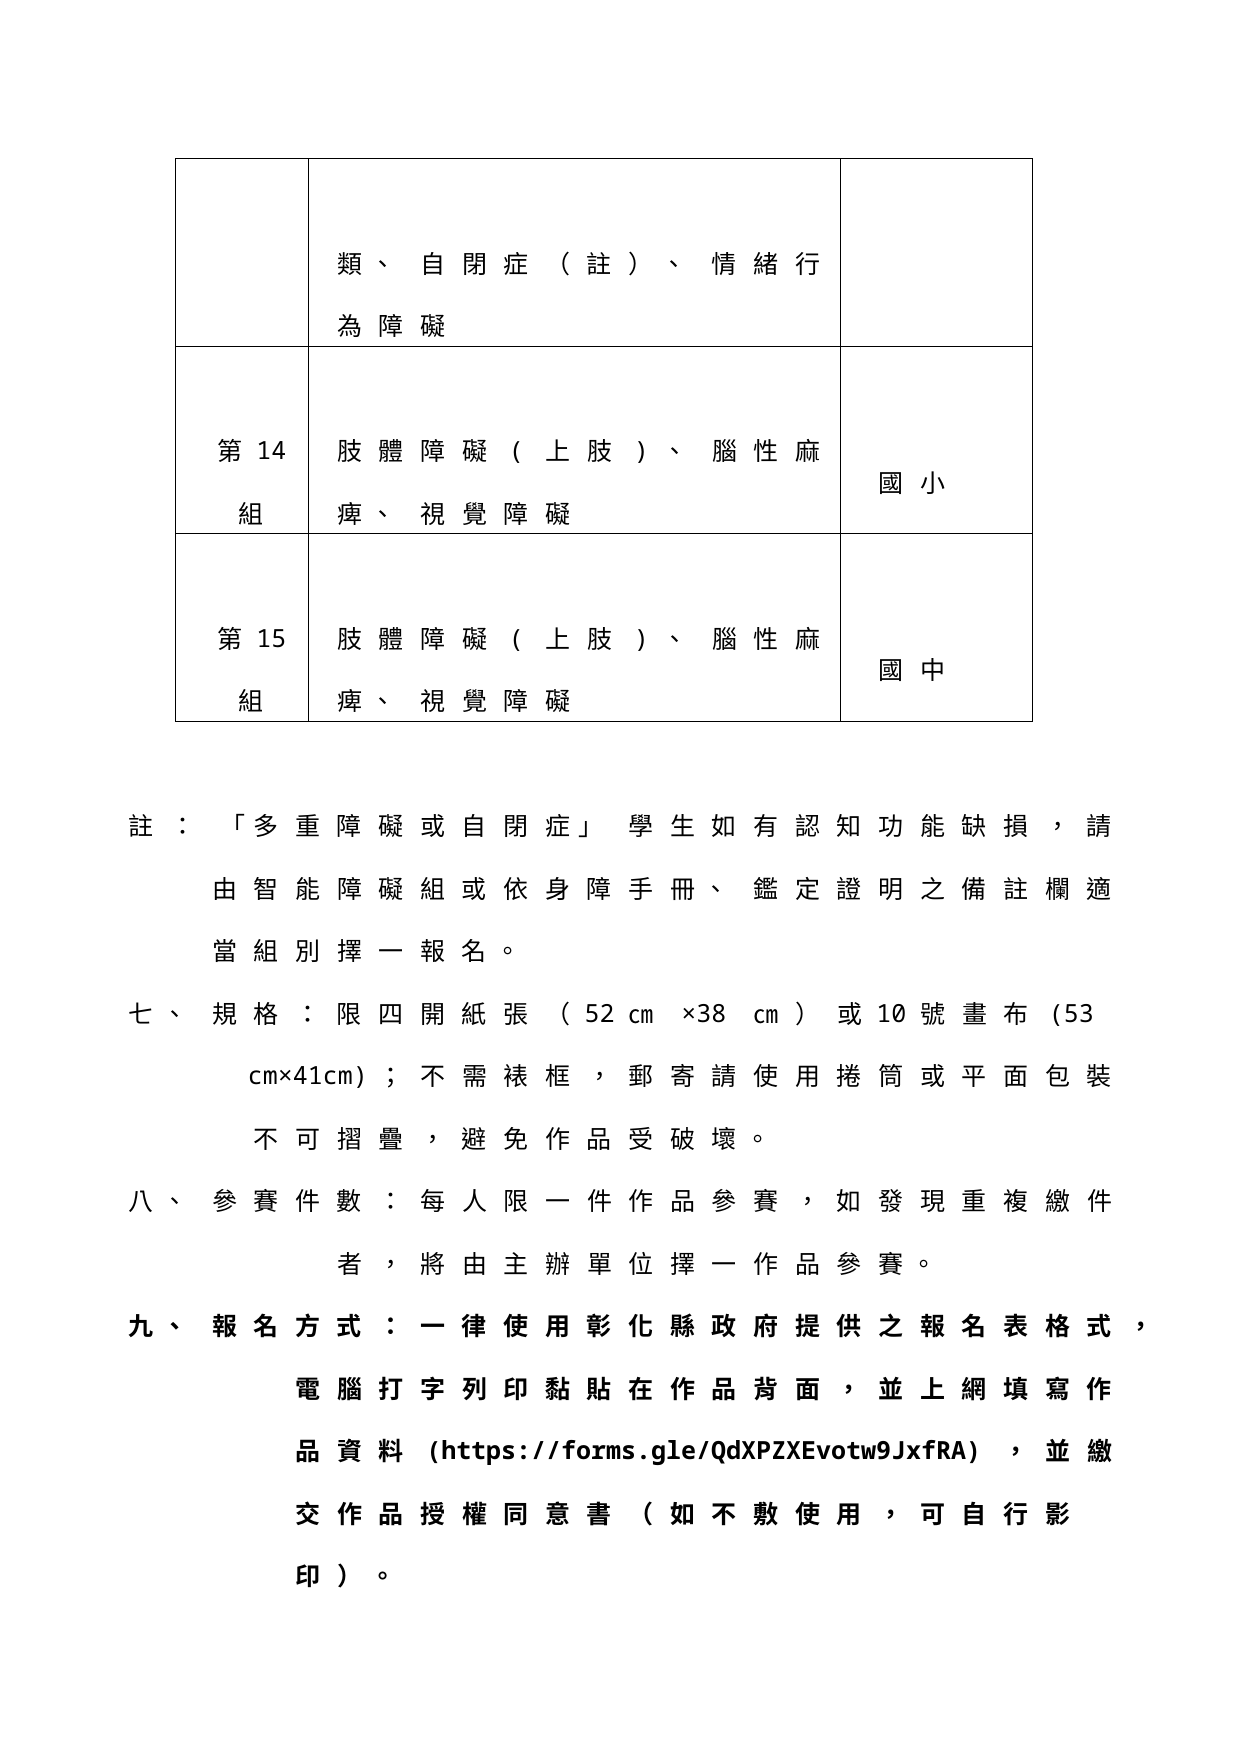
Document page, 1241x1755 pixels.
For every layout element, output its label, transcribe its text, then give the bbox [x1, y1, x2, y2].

text 九、報名方式：一律使用彰化縣政府提供之報名表格式，電腦打字列印黏貼在作品背面，並上網填寫作品資料(https://forms.gle/QdXPZXEvotw9JxfRA)，並繳交作品授權同意書（如不敷使用，可自行影印）。 [120, 1283, 1120, 1596]
text 八、參賽件數：每人限一件作品參賽，如發現重複繳件者，將由主辦單位擇一作品參賽。 [120, 1158, 1120, 1283]
table_cell 國小 [841, 347, 1032, 533]
table_cell 第14組 [176, 347, 308, 533]
table_cell 國中 [841, 534, 1032, 721]
table_cell 肢體障礙(上肢)、腦性麻痺、視覺障礙 [309, 347, 840, 533]
table_cell [841, 159, 1032, 346]
table_cell [176, 159, 308, 346]
table_cell 肢體障礙(上肢)、腦性麻痺、視覺障礙 [309, 534, 840, 721]
text 七、規格：限四開紙張（52㎝×38㎝）或10號畫布(53 cm×41cm)；不需裱框，郵寄請使用捲筒或平面包裝不可摺疊，避免作品受破壞。 [120, 971, 1120, 1158]
text 註：「多重障礙或自閉症」學生如有認知功能缺損，請由智能障礙組或依身障手冊、鑑定證明之備註欄適當組別擇一報名。 [120, 783, 1120, 971]
table_cell 第15組 [176, 534, 308, 721]
table_cell 類、自閉症（註）、情緒行為障礙 [309, 159, 840, 346]
